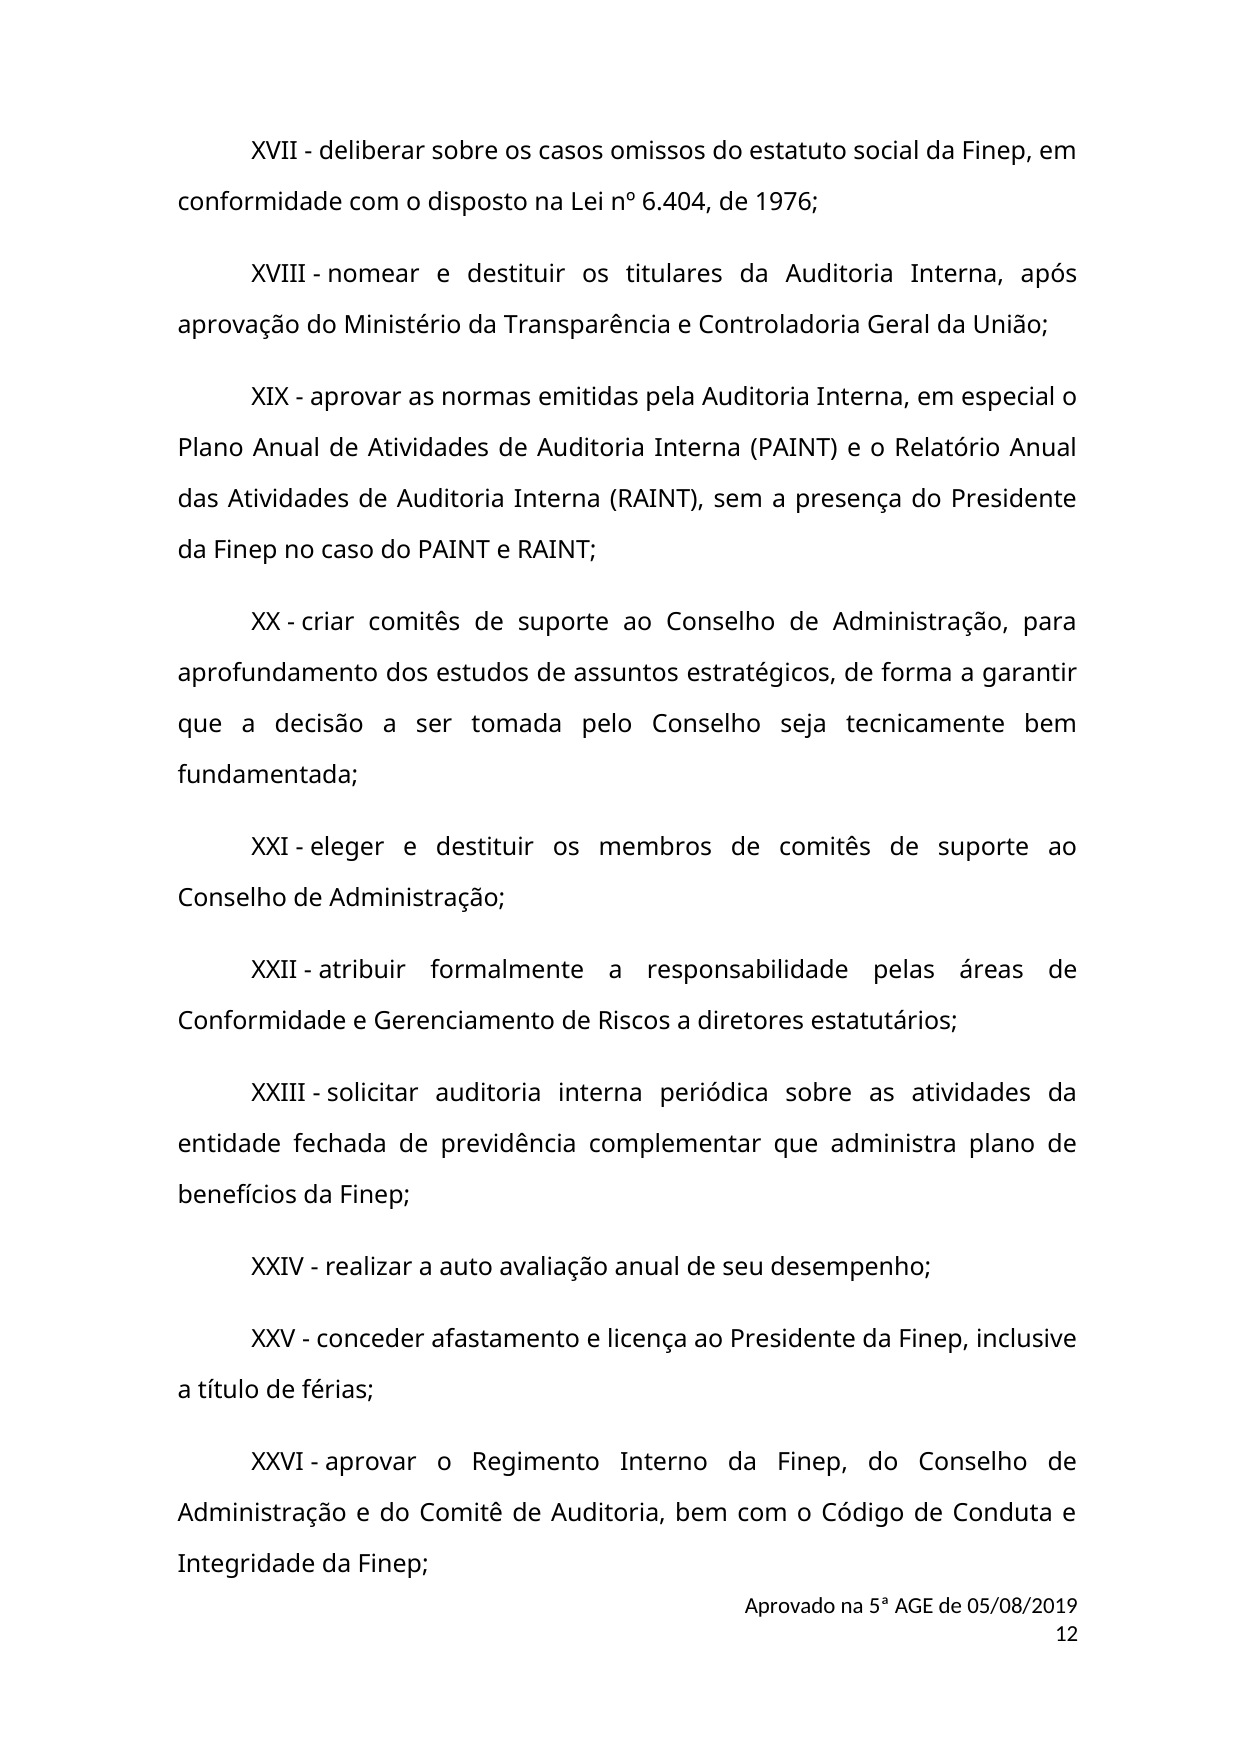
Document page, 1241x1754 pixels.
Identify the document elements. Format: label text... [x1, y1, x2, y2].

text XVII - deliberar sobre os casos omissos do estatuto social da Finep, em conformidade com o disposto na Lei nº 6.404, de 1976; [177, 133, 1078, 218]
text XXIV - realizar a auto avaliação anual de seu desempenho; [177, 1248, 1078, 1283]
text XIX - aprovar as normas emitidas pela Auditoria Interna, em especial o Plano Anual de Atividades de Auditoria Interna (PAINT) e o Relatório Anual das Atividades de Auditoria Interna (RAINT), sem a presença do Presidente da Finep no caso do PAINT e RAINT; [177, 379, 1078, 566]
text XXV - conceder afastamento e licença ao Presidente da Finep, inclusive a título de férias; [177, 1320, 1078, 1406]
text XXII - atribuir formalmente a responsabilidade pelas áreas de Conformidade e Gerenciamento de Riscos a diretores estatutários; [177, 952, 1078, 1037]
text XVIII - nomear e destituir os titulares da Auditoria Interna, após aprovação do Ministério da Transparência e Controladoria Geral da União; [177, 256, 1078, 341]
text XXVI - aprovar o Regimento Interno da Finep, do Conselho de Administração e do Comitê de Auditoria, bem com o Código de Conduta e Integridade da Finep; [177, 1443, 1078, 1579]
text XXIII - solicitar auditoria interna periódica sobre as atividades da entidade fechada de previdência complementar que administra plano de benefícios da Finep; [177, 1074, 1078, 1211]
text XXI - eleger e destituir os membros de comitês de suporte ao Conselho de Administração; [177, 829, 1078, 914]
text XX - criar comitês de suporte ao Conselho de Administração, para aprofundamento dos estudos de assuntos estratégicos, de forma a garantir que a decisão a ser tomada pelo Conselho seja tecnicamente bem fundamentada; [177, 604, 1078, 791]
